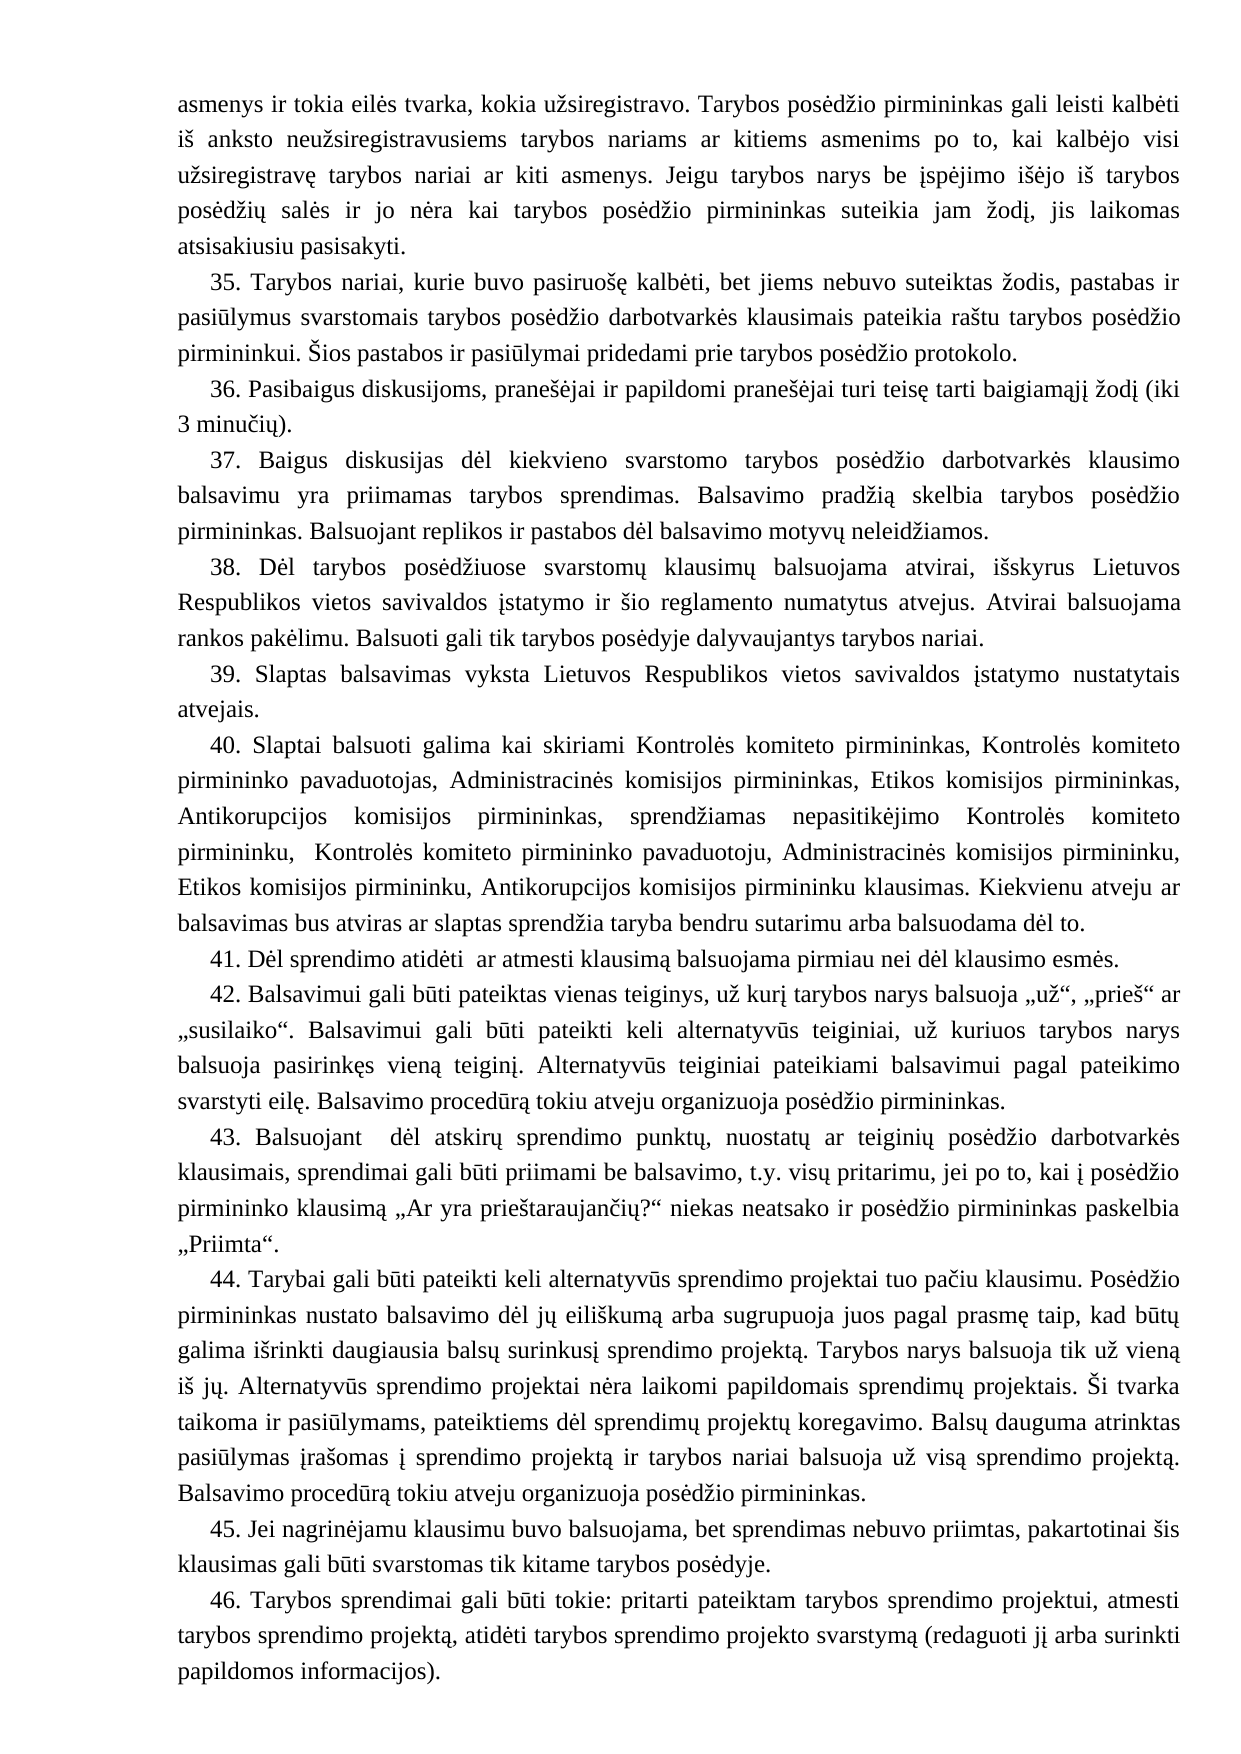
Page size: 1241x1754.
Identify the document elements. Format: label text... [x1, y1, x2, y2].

text 42. Balsavimui gali būti pateiktas vienas teiginys, už kurį tarybos narys balsuoja „už“, „prieš“ ar „susilaiko“. Balsavimui gali būti pateikti keli alternatyvūs teiginiai, už kuriuos tarybos narys balsuoja pasirinkęs vieną teiginį. Alternatyvūs teiginiai pateikiami balsavimui pagal pateikimo svarstyti eilę. Balsavimo procedūrą tokiu atveju organizuoja posėdžio pirmininkas. [177, 979, 1181, 1115]
text 43. Balsuojant dėl atskirų sprendimo punktų, nuostatų ar teiginių posėdžio darbotvarkės klausimais, sprendimai gali būti priimami be balsavimo, t.y. visų pritarimu, jei po to, kai į posėdžio pirmininko klausimą „Ar yra prieštaraujančių?“ niekas neatsako ir posėdžio pirmininkas paskelbia „Priimta“. [177, 1122, 1181, 1257]
text 36. Pasibaigus diskusijoms, pranešėjai ir papildomi pranešėjai turi teisę tarti baigiamąjį žodį (iki 3 minučių). [177, 374, 1181, 438]
text 45. Jei nagrinėjamu klausimu buvo balsuojama, bet sprendimas nebuvo priimtas, pakartotinai šis klausimas gali būti svarstomas tik kitame tarybos posėdyje. [177, 1514, 1181, 1578]
text asmenys ir tokia eilės tvarka, kokia užsiregistravo. Tarybos posėdžio pirmininkas gali leisti kalbėti iš anksto neužsiregistravusiems tarybos nariams ar kitiems asmenims po to, kai kalbėjo visi užsiregistravę tarybos nariai ar kiti asmenys. Jeigu tarybos narys be įspėjimo išėjo iš tarybos posėdžių salės ir jo nėra kai tarybos posėdžio pirmininkas suteikia jam žodį, jis laikomas atsisakiusiu pasisakyti. [177, 89, 1181, 260]
text 35. Tarybos nariai, kurie buvo pasiruošę kalbėti, bet jiems nebuvo suteiktas žodis, pastabas ir pasiūlymus svarstomais tarybos posėdžio darbotvarkės klausimais pateikia raštu tarybos posėdžio pirmininkui. Šios pastabos ir pasiūlymai pridedami prie tarybos posėdžio protokolo. [177, 267, 1181, 367]
text 39. Slaptas balsavimas vyksta Lietuvos Respublikos vietos savivaldos įstatymo nustatytais atvejais. [177, 659, 1181, 723]
text 46. Tarybos sprendimai gali būti tokie: pritarti pateiktam tarybos sprendimo projektui, atmesti tarybos sprendimo projektą, atidėti tarybos sprendimo projekto svarstymą (redaguoti jį arba surinkti papildomos informacijos). [177, 1585, 1181, 1685]
text 41. Dėl sprendimo atidėti ar atmesti klausimą balsuojama pirmiau nei dėl klausimo esmės. [177, 944, 1181, 972]
text 38. Dėl tarybos posėdžiuose svarstomų klausimų balsuojama atvirai, išskyrus Lietuvos Respublikos vietos savivaldos įstatymo ir šio reglamento numatytus atvejus. Atvirai balsuojama rankos pakėlimu. Balsuoti gali tik tarybos posėdyje dalyvaujantys tarybos nariai. [177, 552, 1181, 652]
text 37. Baigus diskusijas dėl kiekvieno svarstomo tarybos posėdžio darbotvarkės klausimo balsavimu yra priimamas tarybos sprendimas. Balsavimo pradžią skelbia tarybos posėdžio pirmininkas. Balsuojant replikos ir pastabos dėl balsavimo motyvų neleidžiamos. [177, 445, 1181, 545]
text 44. Tarybai gali būti pateikti keli alternatyvūs sprendimo projektai tuo pačiu klausimu. Posėdžio pirmininkas nustato balsavimo dėl jų eiliškumą arba sugrupuoja juos pagal prasmę taip, kad būtų galima išrinkti daugiausia balsų surinkusį sprendimo projektą. Tarybos narys balsuoja tik už vieną iš jų. Alternatyvūs sprendimo projektai nėra laikomi papildomais sprendimų projektais. Ši tvarka taikoma ir pasiūlymams, pateiktiems dėl sprendimų projektų koregavimo. Balsų dauguma atrinktas pasiūlymas įrašomas į sprendimo projektą ir tarybos nariai balsuoja už visą sprendimo projektą. Balsavimo procedūrą tokiu atveju organizuoja posėdžio pirmininkas. [177, 1264, 1181, 1507]
text 40. Slaptai balsuoti galima kai skiriami Kontrolės komiteto pirmininkas, Kontrolės komiteto pirmininko pavaduotojas, Administracinės komisijos pirmininkas, Etikos komisijos pirmininkas, Antikorupcijos komisijos pirmininkas, sprendžiamas nepasitikėjimo Kontrolės komiteto pirmininku, Kontrolės komiteto pirmininko pavaduotoju, Administracinės komisijos pirmininku, Etikos komisijos pirmininku, Antikorupcijos komisijos pirmininku klausimas. Kiekvienu atveju ar balsavimas bus atviras ar slaptas sprendžia taryba bendru sutarimu arba balsuodama dėl to. [177, 730, 1181, 937]
